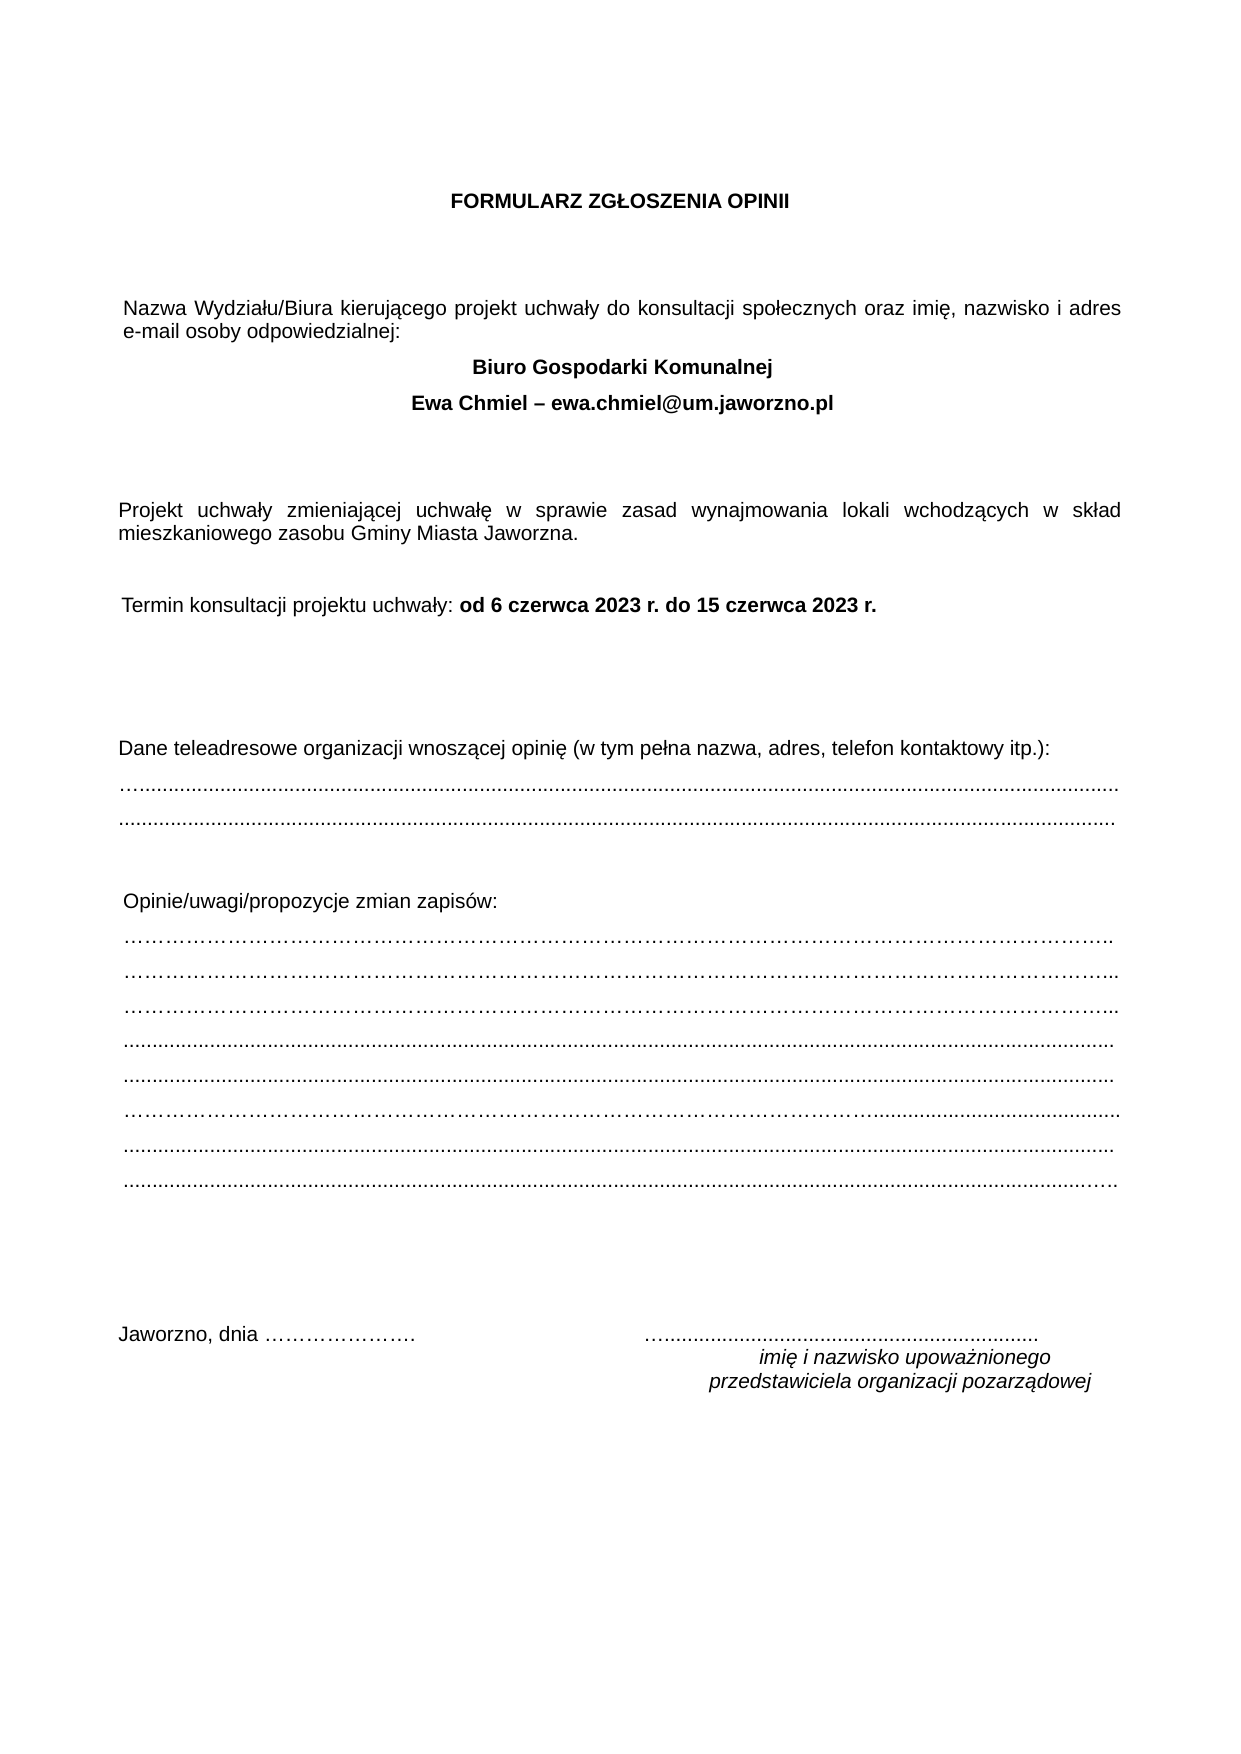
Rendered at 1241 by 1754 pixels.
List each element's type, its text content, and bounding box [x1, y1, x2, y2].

text Jaworzno, dnia …………………. …................................................................. [118, 1323, 1122, 1346]
text imię i nazwisko upoważnionego [118, 1346, 1122, 1369]
text Termin konsultacji projektu uchwały: od 6 czerwca 2023 r. do 15 czerwca 2023 r. [121, 593, 1122, 617]
text …....................................................................................................................................................................................................................................................................................................................................................... [118, 772, 1122, 830]
text Dane teleadresowe organizacji wnoszącej opinię (w tym pełna nazwa, adres, telefon kontaktowy itp.): [118, 736, 1122, 759]
text Nazwa Wydziału/Biura kierującego projekt uchwały do konsultacji społecznych oraz imię, nazwisko i adres e-mail osoby odpowiedzialnej: [123, 297, 1122, 343]
text Biuro Gospodarki Komunalnej [123, 356, 1122, 379]
text przedstawiciela organizacji pozarządowej [118, 1369, 1122, 1392]
text Opinie/uwagi/propozycje zmian zapisów: ……………………………………………………………………………………………………………………………..……………………………………………………………………………………………………………………………...……………………………………………………………………………………………………………………………...........................................................................................................................................................................................................................................................................................................................................................………………………………………………………………………………………………..............................................................................................................................................................................................................................................................................................................................................................................................….. [123, 890, 1122, 1191]
text FORMULARZ ZGŁOSZENIA OPINII [118, 190, 1122, 213]
text Projekt uchwały zmieniającej uchwałę w sprawie zasad wynajmowania lokali wchodzących w skład mieszkaniowego zasobu Gminy Miasta Jaworzna. [118, 499, 1122, 545]
text Ewa Chmiel – ewa.chmiel@um.jaworzno.pl [123, 392, 1122, 415]
